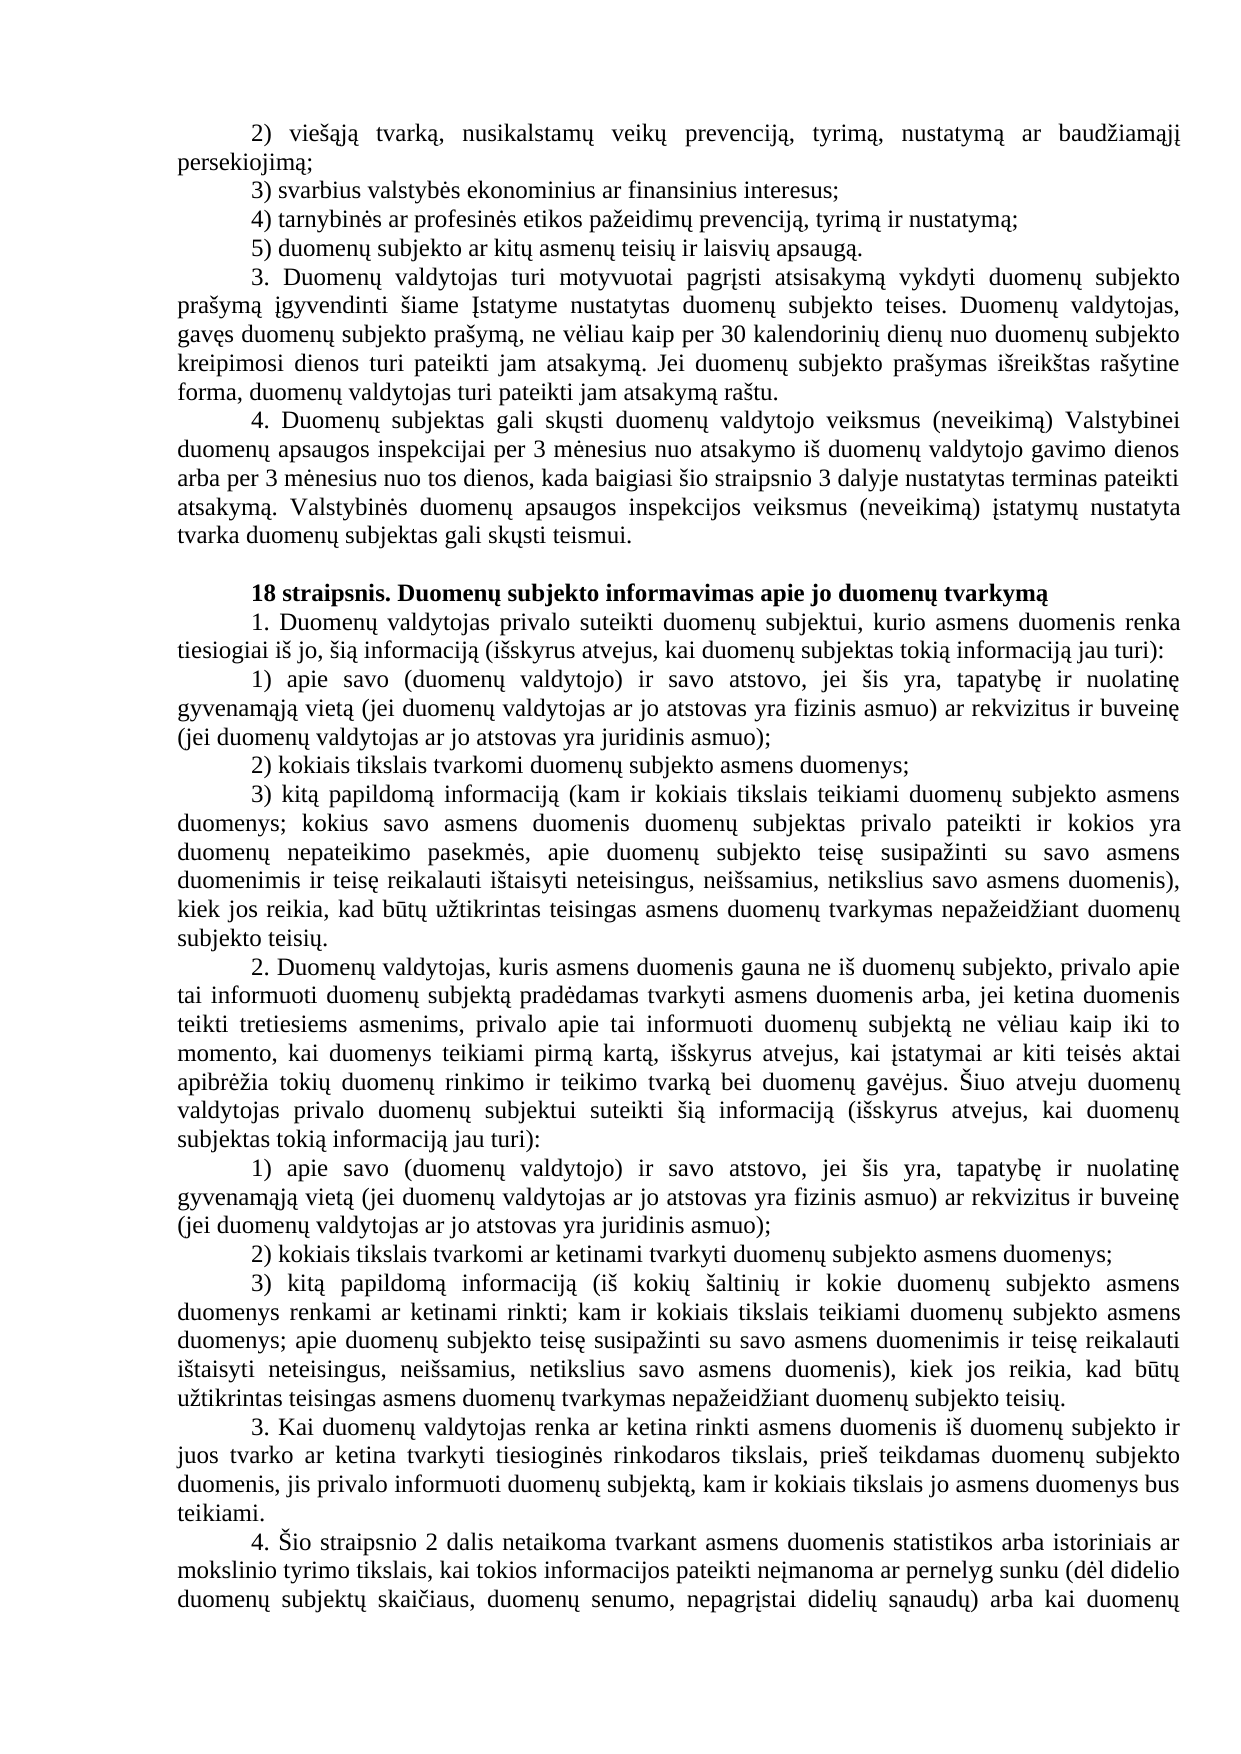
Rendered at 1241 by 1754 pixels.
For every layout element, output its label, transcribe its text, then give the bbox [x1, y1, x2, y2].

text 1) apie savo (duomenų valdytojo) ir savo atstovo, jei šis yra, tapatybę ir nuolatinę gyvenamąją vietą (jei duomenų valdytojas ar jo atstovas yra fizinis asmuo) ar rekvizitus ir buveinę (jei duomenų valdytojas ar jo atstovas yra juridinis asmuo); [177, 1153, 1181, 1239]
text 3) kitą papildomą informaciją (iš kokių šaltinių ir kokie duomenų subjekto asmens duomenys renkami ar ketinami rinkti; kam ir kokiais tikslais teikiami duomenų subjekto asmens duomenys; apie duomenų subjekto teisę susipažinti su savo asmens duomenimis ir teisę reikalauti ištaisyti neteisingus, neišsamius, netikslius savo asmens duomenis), kiek jos reikia, kad būtų užtikrintas teisingas asmens duomenų tvarkymas nepažeidžiant duomenų subjekto teisių. [177, 1268, 1181, 1412]
text 2. Duomenų valdytojas, kuris asmens duomenis gauna ne iš duomenų subjekto, privalo apie tai informuoti duomenų subjektą pradėdamas tvarkyti asmens duomenis arba, jei ketina duomenis teikti tretiesiems asmenims, privalo apie tai informuoti duomenų subjektą ne vėliau kaip iki to momento, kai duomenys teikiami pirmą kartą, išskyrus atvejus, kai įstatymai ar kiti teisės aktai apibrėžia tokių duomenų rinkimo ir teikimo tvarką bei duomenų gavėjus. Šiuo atveju duomenų valdytojas privalo duomenų subjektui suteikti šią informaciją (išskyrus atvejus, kai duomenų subjektas tokią informaciją jau turi): [177, 952, 1181, 1153]
text 18 straipsnis. Duomenų subjekto informavimas apie jo duomenų tvarkymą [177, 578, 1181, 607]
text 2) viešąją tvarką, nusikalstamų veikų prevenciją, tyrimą, nustatymą ar baudžiamąjį persekiojimą; [177, 118, 1181, 176]
text 4. Šio straipsnio 2 dalis netaikoma tvarkant asmens duomenis statistikos arba istoriniais ar mokslinio tyrimo tikslais, kai tokios informacijos pateikti neįmanoma ar pernelyg sunku (dėl didelio duomenų subjektų skaičiaus, duomenų senumo, nepagrįstai didelių sąnaudų) arba kai duomenų [177, 1527, 1181, 1613]
text 2) kokiais tikslais tvarkomi ar ketinami tvarkyti duomenų subjekto asmens duomenys; [177, 1239, 1181, 1268]
text 1. Duomenų valdytojas privalo suteikti duomenų subjektui, kurio asmens duomenis renka tiesiogiai iš jo, šią informaciją (išskyrus atvejus, kai duomenų subjektas tokią informaciją jau turi): [177, 607, 1181, 664]
text 1) apie savo (duomenų valdytojo) ir savo atstovo, jei šis yra, tapatybę ir nuolatinę gyvenamąją vietą (jei duomenų valdytojas ar jo atstovas yra fizinis asmuo) ar rekvizitus ir buveinę (jei duomenų valdytojas ar jo atstovas yra juridinis asmuo); [177, 664, 1181, 751]
text 2) kokiais tikslais tvarkomi duomenų subjekto asmens duomenys; [177, 751, 1181, 779]
text 3) svarbius valstybės ekonominius ar finansinius interesus; [177, 176, 1181, 204]
text 3. Duomenų valdytojas turi motyvuotai pagrįsti atsisakymą vykdyti duomenų subjekto prašymą įgyvendinti šiame Įstatyme nustatytas duomenų subjekto teises. Duomenų valdytojas, gavęs duomenų subjekto prašymą, ne vėliau kaip per 30 kalendorinių dienų nuo duomenų subjekto kreipimosi dienos turi pateikti jam atsakymą. Jei duomenų subjekto prašymas išreikštas rašytine forma, duomenų valdytojas turi pateikti jam atsakymą raštu. [177, 262, 1181, 406]
text 4. Duomenų subjektas gali skųsti duomenų valdytojo veiksmus (neveikimą) Valstybinei duomenų apsaugos inspekcijai per 3 mėnesius nuo atsakymo iš duomenų valdytojo gavimo dienos arba per 3 mėnesius nuo tos dienos, kada baigiasi šio straipsnio 3 dalyje nustatytas terminas pateikti atsakymą. Valstybinės duomenų apsaugos inspekcijos veiksmus (neveikimą) įstatymų nustatyta tvarka duomenų subjektas gali skųsti teismui. [177, 406, 1181, 549]
text 3. Kai duomenų valdytojas renka ar ketina rinkti asmens duomenis iš duomenų subjekto ir juos tvarko ar ketina tvarkyti tiesioginės rinkodaros tikslais, prieš teikdamas duomenų subjekto duomenis, jis privalo informuoti duomenų subjektą, kam ir kokiais tikslais jo asmens duomenys bus teikiami. [177, 1412, 1181, 1527]
text 4) tarnybinės ar profesinės etikos pažeidimų prevenciją, tyrimą ir nustatymą; [177, 204, 1181, 233]
text 5) duomenų subjekto ar kitų asmenų teisių ir laisvių apsaugą. [177, 233, 1181, 262]
text 3) kitą papildomą informaciją (kam ir kokiais tikslais teikiami duomenų subjekto asmens duomenys; kokius savo asmens duomenis duomenų subjektas privalo pateikti ir kokios yra duomenų nepateikimo pasekmės, apie duomenų subjekto teisę susipažinti su savo asmens duomenimis ir teisę reikalauti ištaisyti neteisingus, neišsamius, netikslius savo asmens duomenis), kiek jos reikia, kad būtų užtikrintas teisingas asmens duomenų tvarkymas nepažeidžiant duomenų subjekto teisių. [177, 779, 1181, 952]
